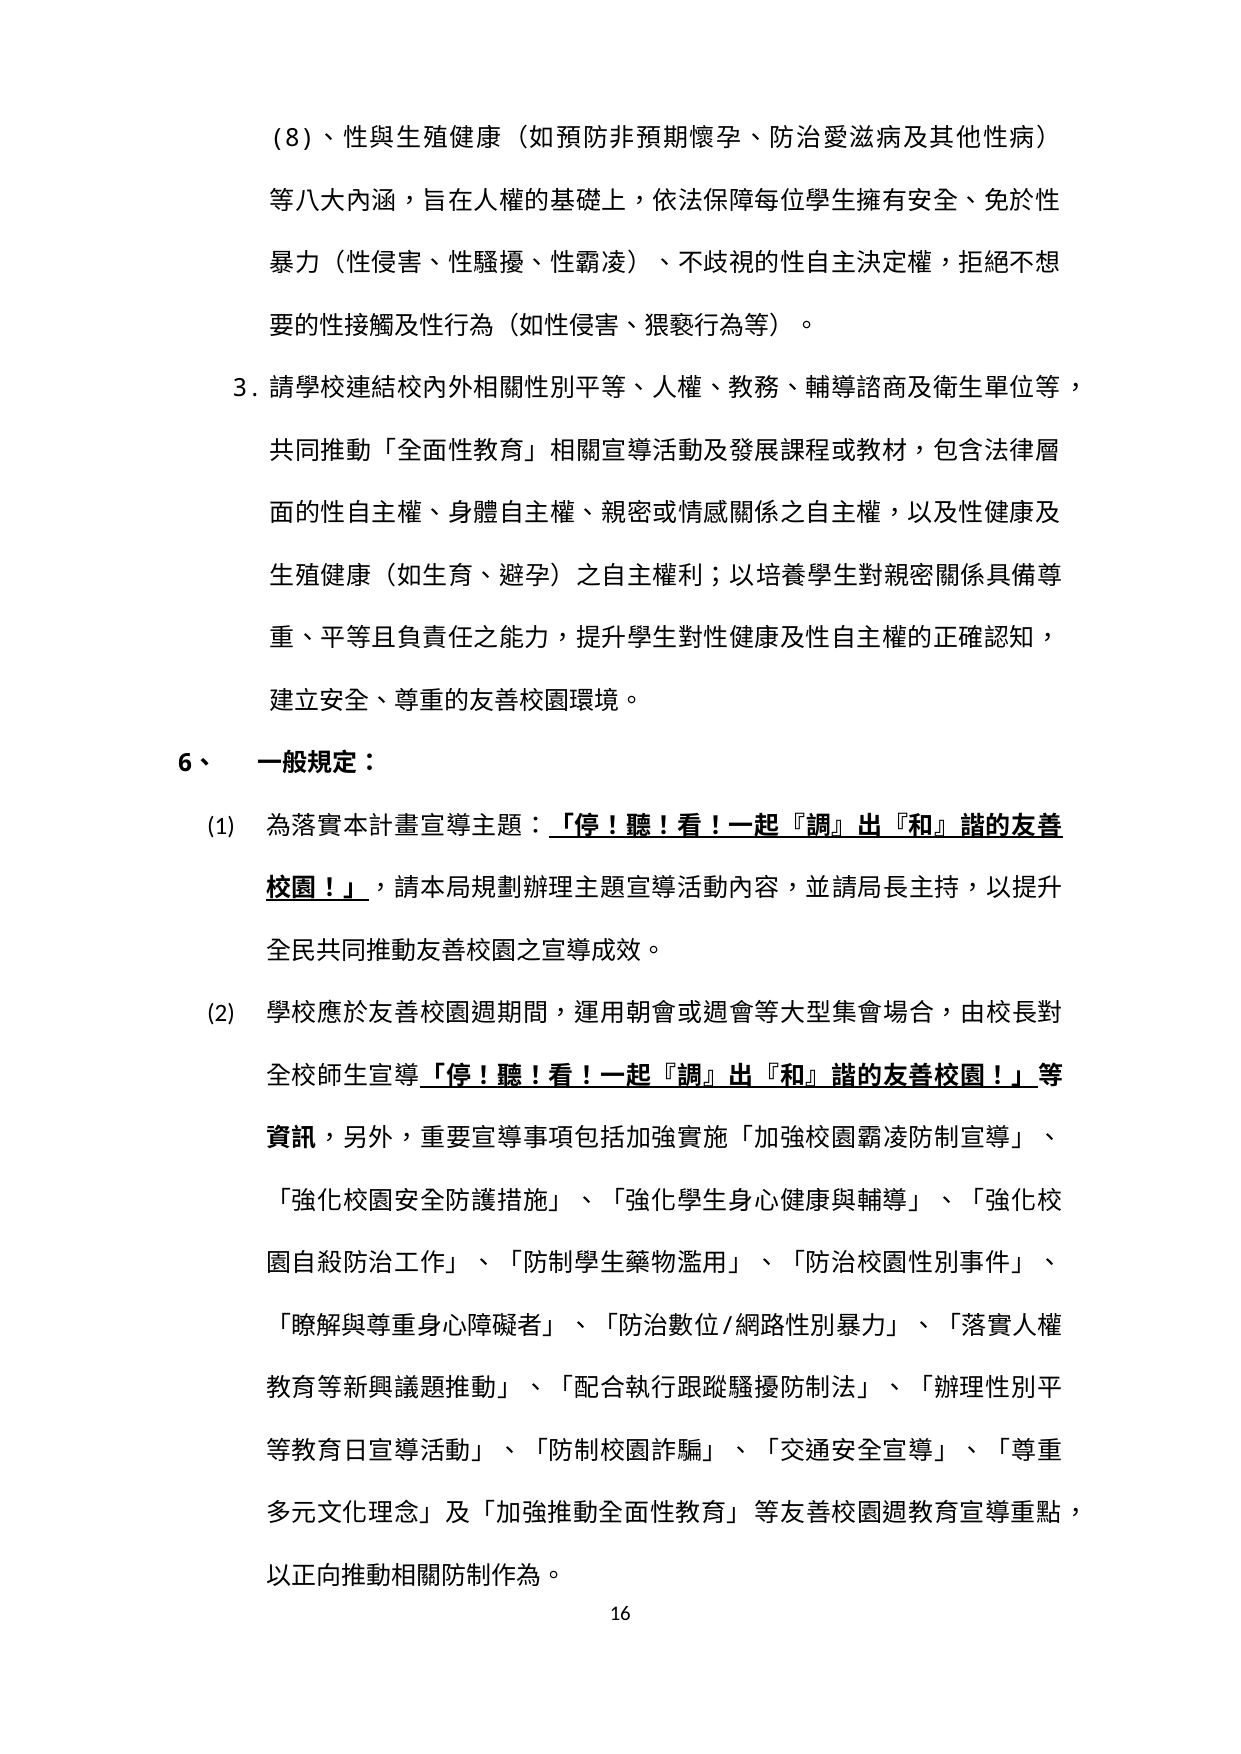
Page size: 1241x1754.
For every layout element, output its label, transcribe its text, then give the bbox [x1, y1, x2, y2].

list 一般規定： [177, 719, 1063, 782]
list 學校應於友善校園週期間，運用朝會或週會等大型集會場合，由校長對全校師生宣導「停！聽！看！一起『調』出『和』諧的友善校園！」等資訊，另外，重要宣導事項包括加強實施「加強校園霸凌防制宣導」、「強化校園安全防護措施」、「強化學生身心健康與輔導」、「強化校園自殺防治工作」、「防制學生藥物濫用」、「防治校園性別事件」、「瞭解與尊重身心障礙者」、「防治數位/網路性別暴力」、「落實人權教育等新興議題推動」、「配合執行跟蹤騷擾防制法」、「辦理性別平等教育日宣導活動」、「防制校園詐騙」、「交通安全宣導」、「尊重多元文化理念」及「加強推動全面性教育」等友善校園週教育宣導重點，以正向推動相關防制作為。 [207, 969, 1063, 1594]
list 為落實本計畫宣導主題：「停！聽！看！一起『調』出『和』諧的友善校園！」，請本局規劃辦理主題宣導活動內容，並請局長主持，以提升全民共同推動友善校園之宣導成效。 [207, 782, 1063, 969]
list 上開「全面性教育」之核心概念，包含 (1)、關係（如家庭、友誼、親密關係） (2)、價值觀、權力、文化與性（如性價值觀、人權、文化與社會） (3)、瞭解性別（認識多元性別、性傾向、性別認同、性別氣質等內涵，並透過認識與思考，學習尊重多元性別族群） (4)、暴力與安全保障（如性別暴力、隱私、信息） (5)、健康與生活技能（如安全性行為、做決定、媒體素養） (6)、人體與發育（如生殖、青春期、身體界線） (7)、性與性行為（如性生命週期、性反應） (8)、性與生殖健康（如預防非預期懷孕、防治愛滋病及其他性病） 等八大內涵，旨在人權的基礎上，依法保障每位學生擁有安全、免於性暴力（性侵害、性騷擾、性霸凌）、不歧視的性自主決定權，拒絕不想要的性接觸及性行為（如性侵害、猥褻行為等）。 [232, 94, 1063, 344]
list 請學校連結校內外相關性別平等、人權、教務、輔導諮商及衛生單位等，共同推動「全面性教育」相關宣導活動及發展課程或教材，包含法律層面的性自主權、身體自主權、親密或情感關係之自主權，以及性健康及生殖健康（如生育、避孕）之自主權利；以培養學生對親密關係具備尊重、平等且負責任之能力，提升學生對性健康及性自主權的正確認知，建立安全、尊重的友善校園環境。 [232, 344, 1063, 719]
